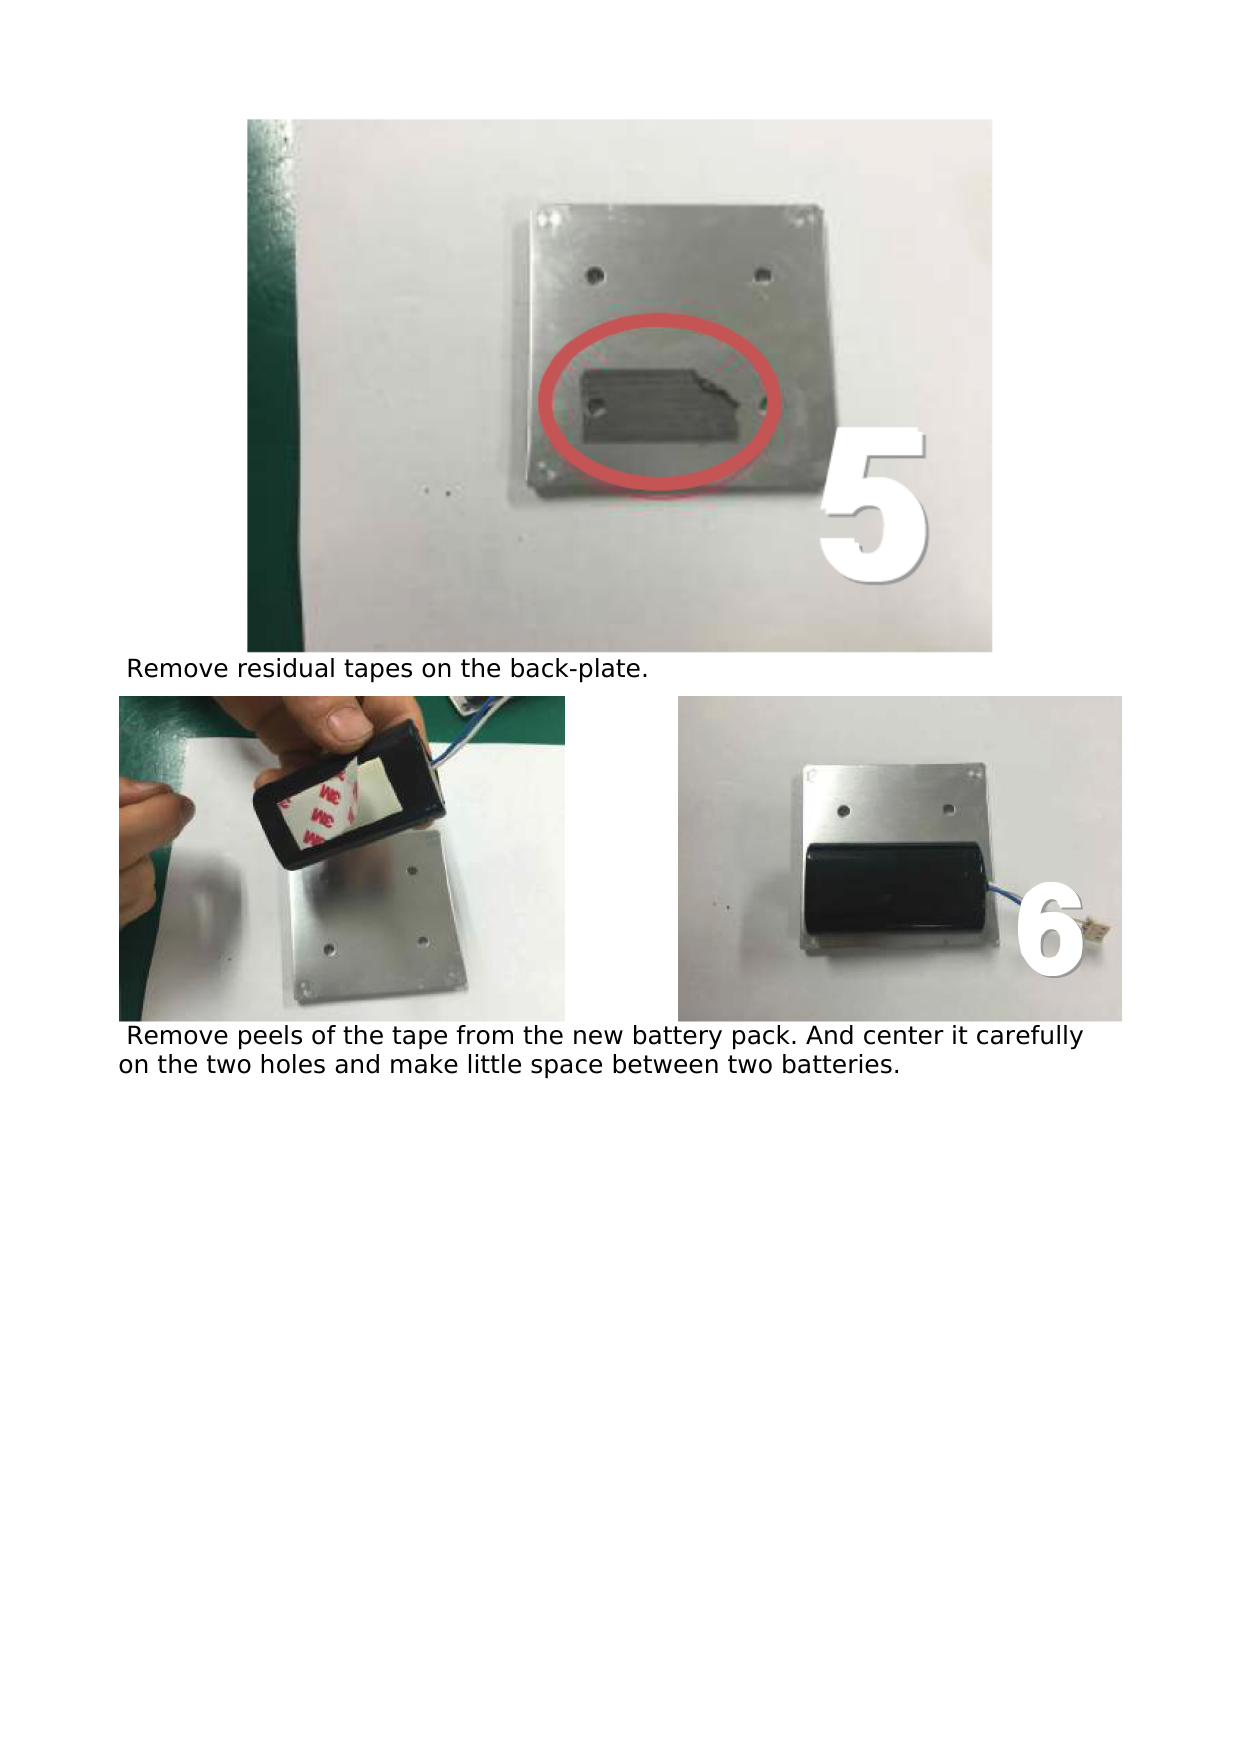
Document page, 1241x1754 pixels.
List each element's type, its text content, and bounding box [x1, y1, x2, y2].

text Remove peels of the tape from the new battery pack. And center it carefully on the two holes and make little space between two batteries. [118, 1022, 1122, 1080]
picture [118, 695, 1123, 1022]
text Remove residual tapes on the back-plate. [118, 118, 1122, 683]
picture [246, 118, 994, 654]
